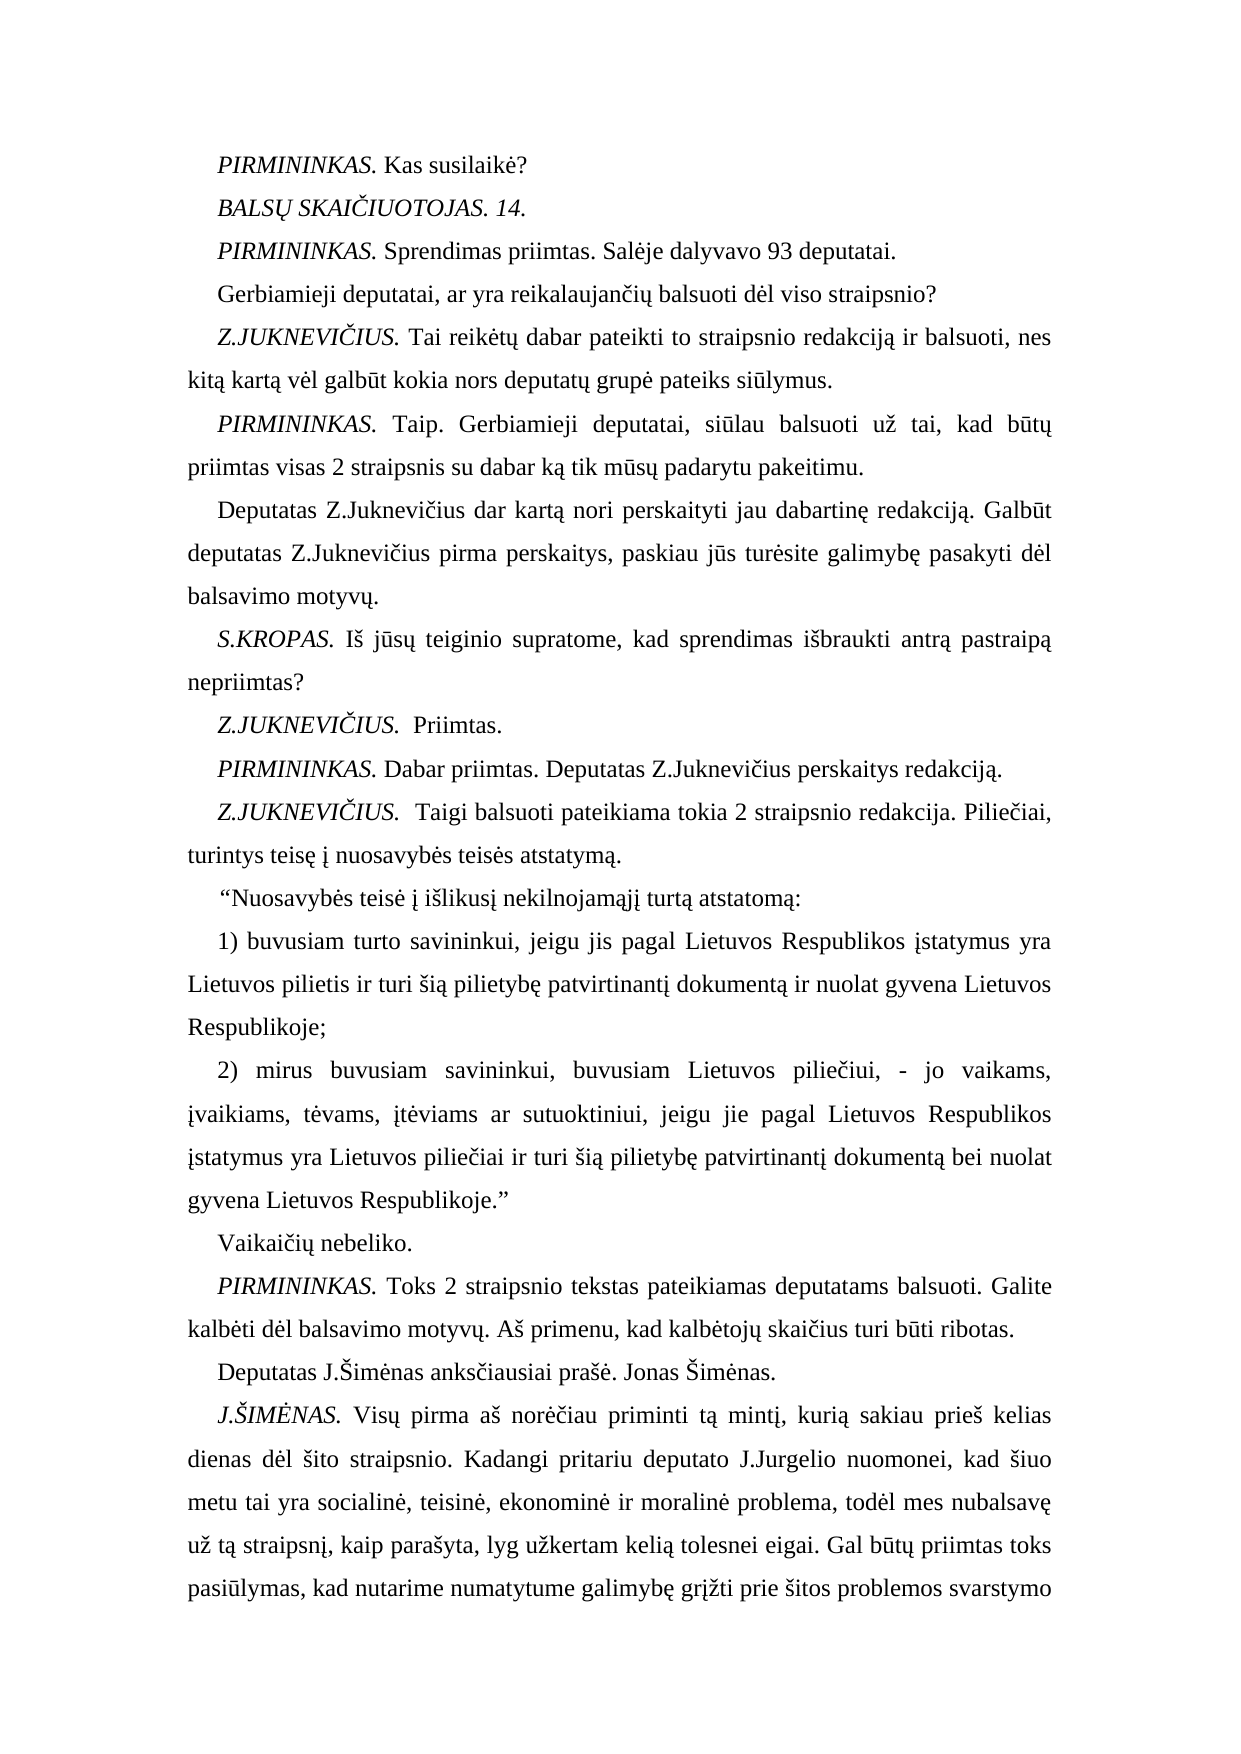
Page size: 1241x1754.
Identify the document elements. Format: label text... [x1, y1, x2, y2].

text 2) mirus buvusiam savininkui, buvusiam Lietuvos piliečiui, - jo vaikams, įvaikiams, tėvams, įtėviams ar sutuoktiniui, jeigu jie pagal Lietuvos Respublikos įstatymus yra Lietuvos piliečiai ir turi šią pilietybę patvirtinantį dokumentą bei nuolat gyvena Lietuvos Respublikoje.” [187, 1056, 1053, 1214]
text PIRMININKAS. Sprendimas priimtas. Salėje dalyvavo 93 deputatai. [187, 236, 1053, 265]
text Z.JUKNEVIČIUS. Priimtas. [187, 711, 1053, 739]
text Gerbiamieji deputatai, ar yra reikalaujančių balsuoti dėl viso straipsnio? [187, 279, 1053, 308]
text “Nuosavybės teisė į išlikusį nekilnojamąjį turtą atstatomą: [187, 883, 1053, 912]
text PIRMININKAS. Kas susilaikė? [187, 150, 1053, 179]
text Z.JUKNEVIČIUS. Tai reikėtų dabar pateikti to straipsnio redakciją ir balsuoti, nes kitą kartą vėl galbūt kokia nors deputatų grupė pateiks siūlymus. [187, 322, 1053, 394]
text Deputatas Z.Juknevičius dar kartą nori perskaityti jau dabartinę redakciją. Galbūt deputatas Z.Juknevičius pirma perskaitys, paskiau jūs turėsite galimybę pasakyti dėl balsavimo motyvų. [187, 495, 1053, 610]
text Z.JUKNEVIČIUS. Taigi balsuoti pateikiama tokia 2 straipsnio redakcija. Piliečiai, turintys teisę į nuosavybės teisės atstatymą. [187, 797, 1053, 869]
text PIRMININKAS. Dabar priimtas. Deputatas Z.Juknevičius perskaitys redakciją. [187, 754, 1053, 782]
text J.ŠIMĖNAS. Visų pirma aš norėčiau priminti tą mintį, kurią sakiau prieš kelias dienas dėl šito straipsnio. Kadangi pritariu deputato J.Jurgelio nuomonei, kad šiuo metu tai yra socialinė, teisinė, ekonominė ir moralinė problema, todėl mes nubalsavę už tą straipsnį, kaip parašyta, lyg užkertam kelią tolesnei eigai. Gal būtų priimtas toks pasiūlymas, kad nutarime numatytume galimybę grįžti prie šitos problemos svarstymo [187, 1401, 1053, 1602]
text Deputatas J.Šimėnas anksčiausiai prašė. Jonas Šimėnas. [187, 1357, 1053, 1386]
text PIRMININKAS. Taip. Gerbiamieji deputatai, siūlau balsuoti už tai, kad būtų priimtas visas 2 straipsnis su dabar ką tik mūsų padarytu pakeitimu. [187, 409, 1053, 481]
text S.KROPAS. Iš jūsų teiginio supratome, kad sprendimas išbraukti antrą pastraipą nepriimtas? [187, 624, 1053, 696]
text Vaikaičių nebeliko. [187, 1228, 1053, 1257]
text BALSŲ SKAIČIUOTOJAS. 14. [187, 193, 1053, 222]
text PIRMININKAS. Toks 2 straipsnio tekstas pateikiamas deputatams balsuoti. Galite kalbėti dėl balsavimo motyvų. Aš primenu, kad kalbėtojų skaičius turi būti ribotas. [187, 1271, 1053, 1343]
text 1) buvusiam turto savininkui, jeigu jis pagal Lietuvos Respublikos įstatymus yra Lietuvos pilietis ir turi šią pilietybę patvirtinantį dokumentą ir nuolat gyvena Lietuvos Respublikoje; [187, 926, 1053, 1041]
